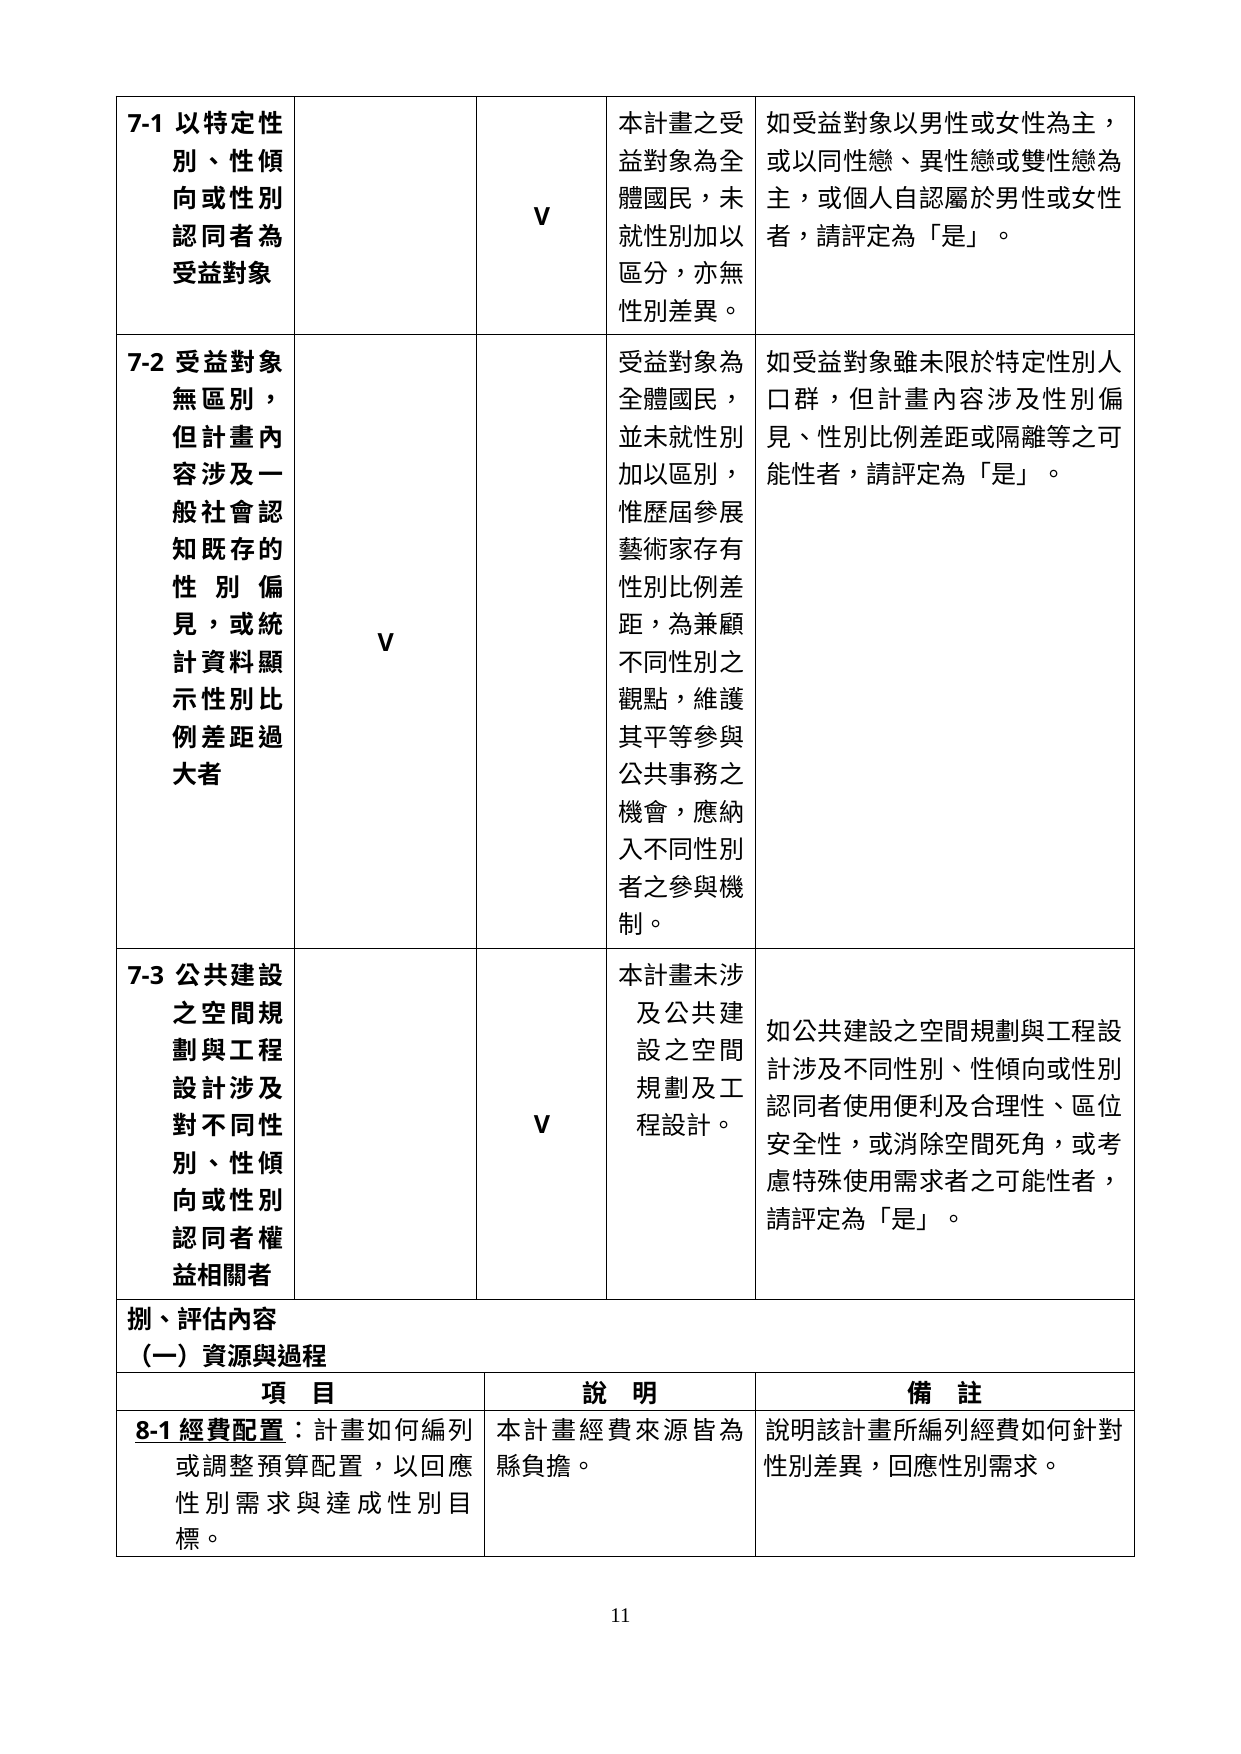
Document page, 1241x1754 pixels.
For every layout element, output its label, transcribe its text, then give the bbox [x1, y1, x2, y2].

table_cell 說明該計畫所編列經費如何針對性別差異，回應性別需求。 [756, 1411, 1134, 1556]
table_cell 7-2 受益對象無區別，但計畫內容涉及一般社會認知既存的性別偏見，或統計資料顯示性別比例差距過大者 [117, 335, 294, 948]
table_cell 本計畫未涉及公共建設之空間規劃及工程設計。 [607, 949, 755, 1299]
table_cell V [295, 335, 476, 948]
table_cell [295, 949, 476, 1299]
table_cell 如受益對象以男性或女性為主，或以同性戀、異性戀或雙性戀為主，或個人自認屬於男性或女性者，請評定為「是」。 [756, 97, 1134, 334]
table_header 填寫說明： 1.第壹項中「未來環境預測」，請進行相關社會、經濟、政治、實質及科技發展等外部環境變遷趨勢分析，預測目標年度相關服務及業務發展需要，指出所面臨的壓力、機會與威脅，並檢討、預測組織內部資源及各部門作業能力，了解其優、缺點及應付外部環境挑戰與機會能力；前述內部資源包括組織結構、人力、物力、財力、資源、技術及時間等因素。「問題評析」，請依內、外環境分析結果，評析「現有及理想服務水準」暨「未來可能與理想服務水準」的差距，並界定未來問題之內容、特性、範圍、程度、影響地區、對象、數量及變化趨勢。 2.第貳項中「目標說明」，請說明所欲達成之中程計畫目標，並敘述計畫服務之對象、範圍、數量及人口特性；「預期績效指標及評估基準」，請將計畫目標轉化為具體、容易衡量之預期服務水準指標及評估基準。 3.第參項請進行「既有策略、政策及方案內容摘要」說明及「執行檢討」，作為進一步研（修）訂計畫之依據。 4.第肆項「實施策略及方法」，請依據計畫分析所選定之中（長）程計畫，敘述其「計畫內容及地點」、「分期（年）實施策略」、「主要工作項目」暨「實施步驟方法與分工」，前述實施步驟及方法亦即「分期（年）實施計畫」。 5.第伍項「所需資源說明」，請對於計畫執行所需各類人力、物力及財力等資源執行總說明。「經費需求」，請依計畫年期表明「財務需求方案」及「經費需求之計算」，「財務需求方案」宜反映各項「用途別預算科目」未來各年度經費需求及計畫總經費需求，執行中之計畫亦應列出以前年度已列預（概）算累計數，並註明相關年度預（概）算數。計畫經費若由數個機關共同分擔者，請註明分擔方式。另經費需求之計算」請說明計畫總成本及各類用途別費用之估算方式顯示相關單價、單位、數量及合計數，並以「計畫總成本」觀念，估計方案執行需相關經常門及資本門支出。 6.第陸項「預期效果及影響」，請敘述計畫執行後對於原定目標群體可產生的效果（益）及對於相關地區一般人民之正、負面影響。 7.第柒項附則「有關機關應配合事項」，凡本機關或其他機關在時間先後，空間配置或功能依存有上有關聯而需相互配合之計畫。 (附表二) 花蓮縣政府性別影響評估檢視表（先期作業計畫） 【第一部分】：本部分由機關人員填寫 【第三部分－評估結果】：本部分由機關人員填寫 [1135, 96, 1192, 1557]
table_cell 如公共建設之空間規劃與工程設計涉及不同性別、性傾向或性別認同者使用便利及合理性、區位安全性，或消除空間死角，或考慮特殊使用需求者之可能性者，請評定為「是」。 [756, 949, 1134, 1299]
table_cell 備 註 [756, 1373, 1134, 1409]
table_cell 項 目 [117, 1373, 484, 1409]
table_cell 8-1經費配置：計畫如何編列或調整預算配置，以回應性別需求與達成性別目標。 [117, 1411, 484, 1556]
table_cell 本計畫經費來源皆為縣負擔。 [485, 1411, 755, 1556]
table_cell [295, 97, 476, 334]
table_cell V [477, 97, 606, 334]
table_cell 說 明 [485, 1373, 755, 1409]
table_cell 本計畫之受益對象為全體國民，未就性別加以區分，亦無性別差異。 [607, 97, 755, 334]
table_cell 受益對象為全體國民，並未就性別加以區別，惟歷屆參展藝術家存有性別比例差距，為兼顧不同性別之觀點，維護其平等參與公共事務之機會，應納入不同性別者之參與機制。 [607, 335, 755, 948]
table_cell 7-3 公共建設之空間規劃與工程設計涉及對不同性別、性傾向或性別認同者權益相關者 [117, 949, 294, 1299]
table_cell [477, 335, 606, 948]
table_cell 如受益對象雖未限於特定性別人口群，但計畫內容涉及性別偏見、性別比例差距或隔離等之可能性者，請評定為「是」。 [756, 335, 1134, 948]
table_cell V [477, 949, 606, 1299]
table_cell 捌、評估內容 （一）資源與過程 [117, 1300, 1134, 1372]
table_cell 7-1 以特定性別、性傾向或性別認同者為受益對象 [117, 97, 294, 334]
